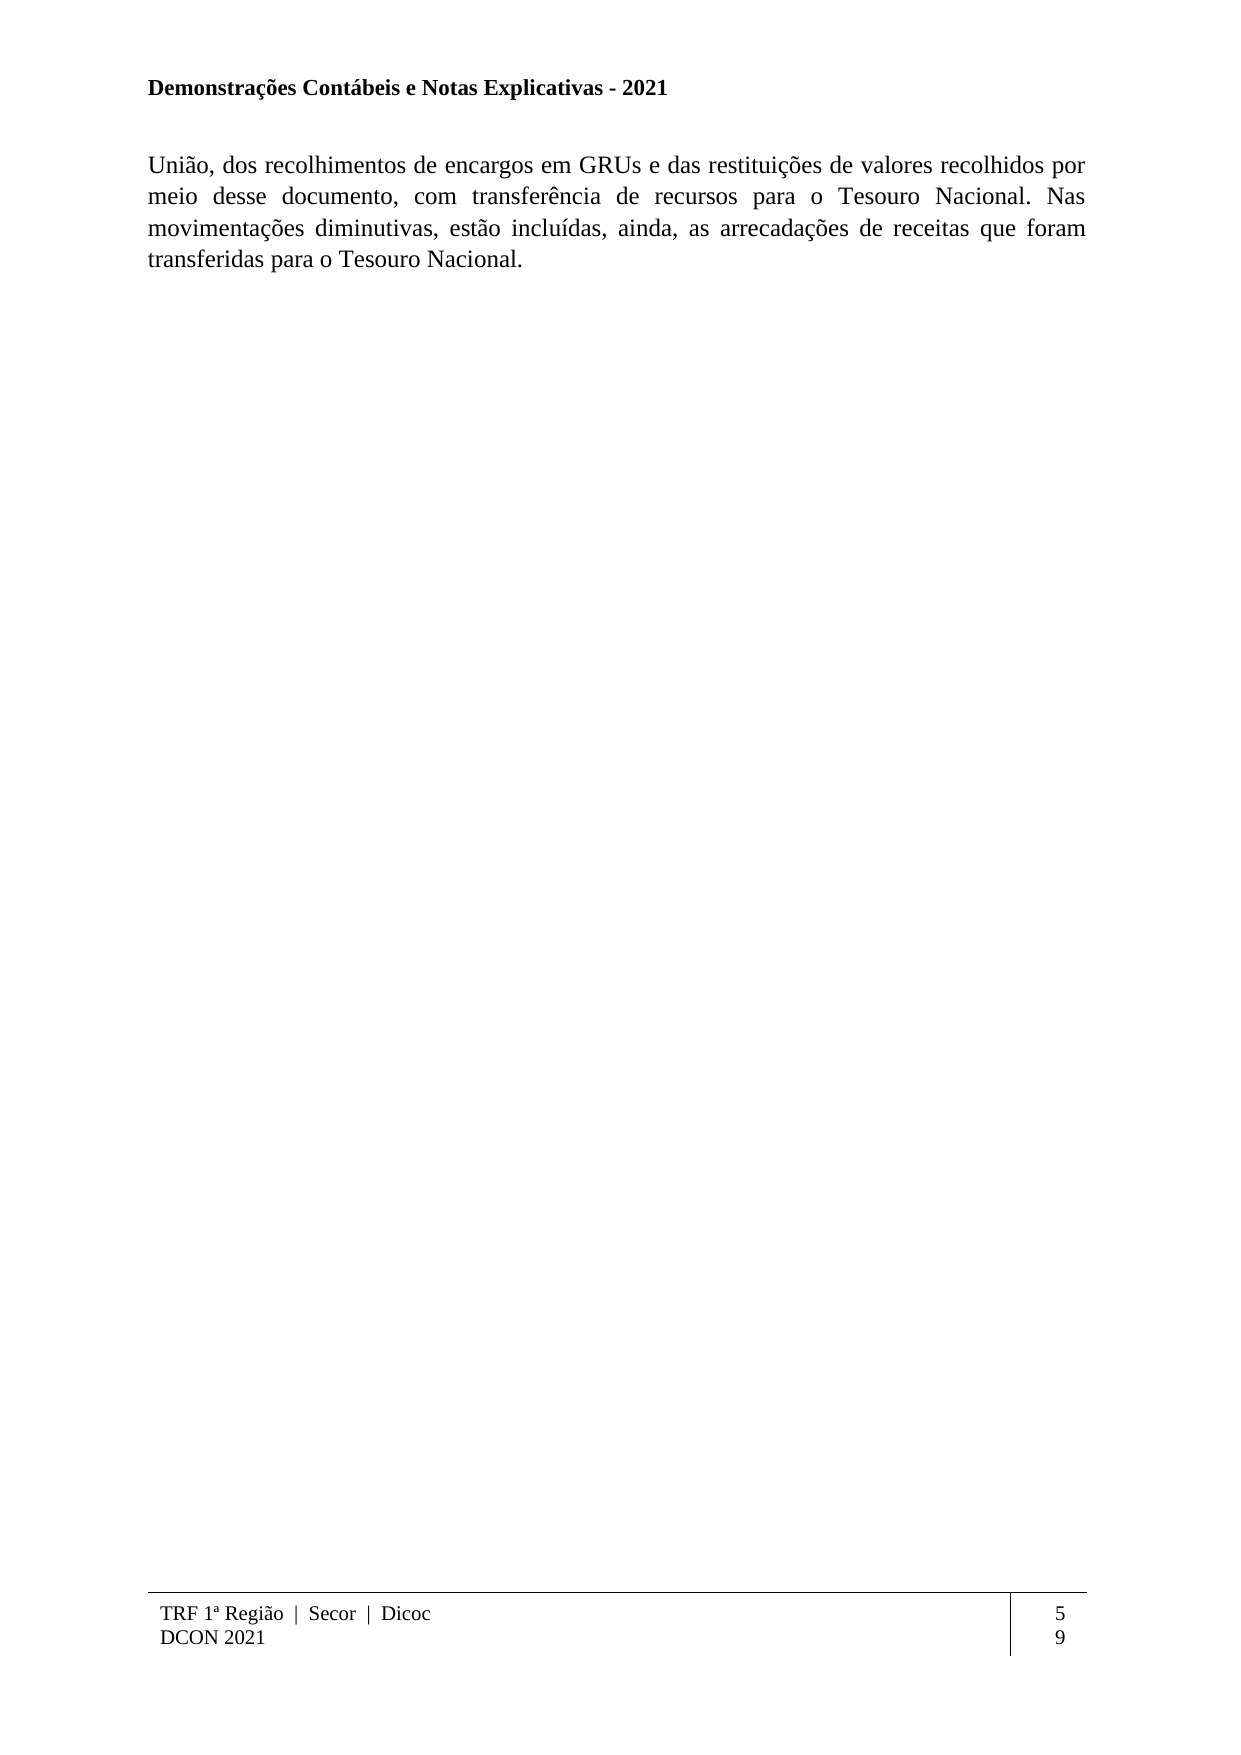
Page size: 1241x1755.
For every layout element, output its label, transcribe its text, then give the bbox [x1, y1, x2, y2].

text União, dos recolhimentos de encargos em GRUs e das restituições de valores recolhidos por meio desse documento, com transferência de recursos para o Tesouro Nacional. Nas movimentações diminutivas, estão incluídas, ainda, as arrecadações de receitas que foram transferidas para o Tesouro Nacional. [148, 148, 1087, 273]
